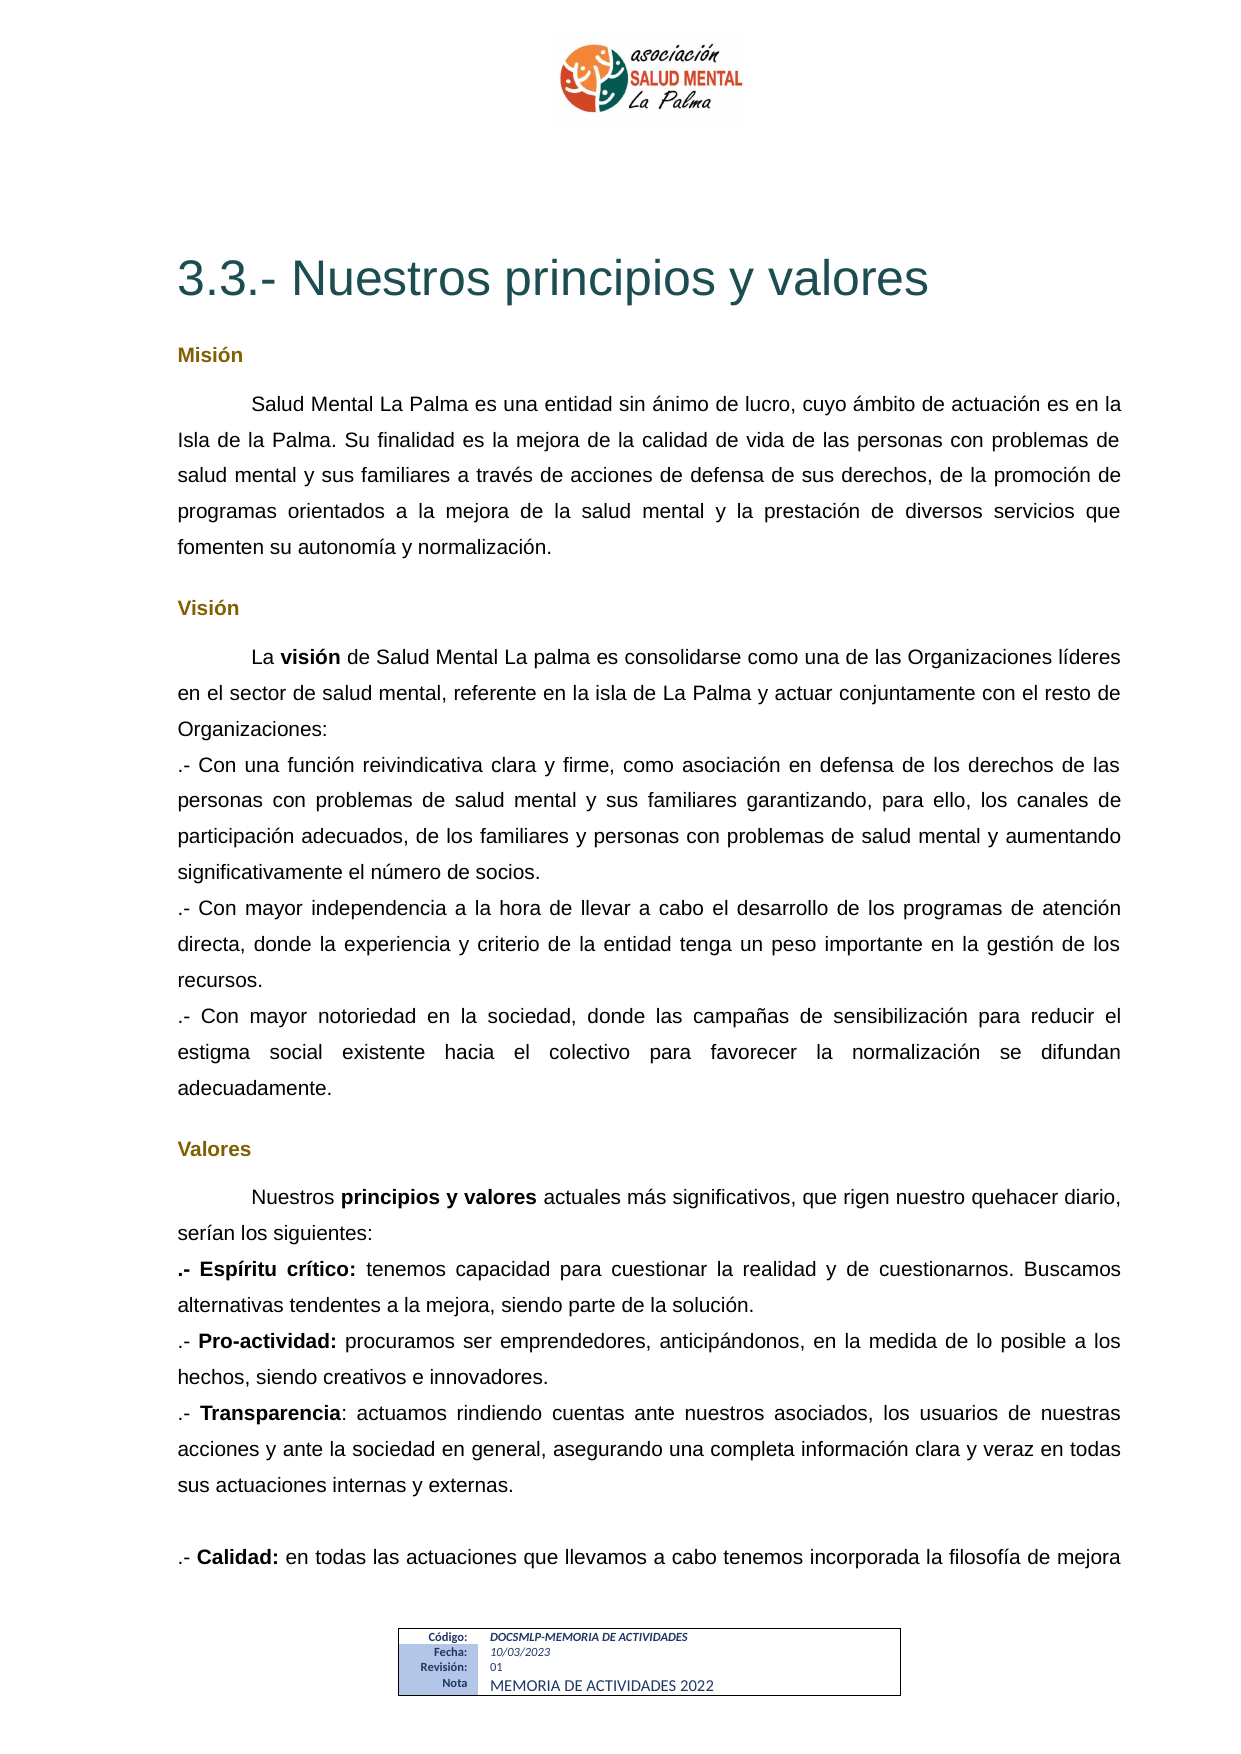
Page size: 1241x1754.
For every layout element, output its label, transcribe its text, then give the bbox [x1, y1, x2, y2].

text .- Espíritu crítico: tenemos capacidad para cuestionar la realidad y de cuestionarnos. Buscamos alternativas tendentes a la mejora, siendo parte de la solución. [177, 1257, 1122, 1317]
text .- Pro-actividad: procuramos ser emprendedores, anticipándonos, en la medida de lo posible a los hechos, siendo creativos e innovadores. [177, 1329, 1122, 1389]
text Visión [177, 596, 1122, 620]
text .- Transparencia: actuamos rindiendo cuentas ante nuestros asociados, los usuarios de nuestras acciones y ante la sociedad en general, asegurando una completa información clara y veraz en todas sus actuaciones internas y externas. [177, 1401, 1122, 1497]
text Nuestros principios y valores actuales más significativos, que rigen nuestro quehacer diario, serían los siguientes: [177, 1185, 1122, 1245]
text Misión [177, 343, 1122, 367]
text .- Calidad: en todas las actuaciones que llevamos a cabo tenemos incorporada la filosofía de mejora [177, 1544, 1122, 1568]
text .- Con mayor notoriedad en la sociedad, donde las campañas de sensibilización para reducir el estigma social existente hacia el colectivo para favorecer la normalización se difundan adecuadamente. [177, 1004, 1122, 1100]
text La visión de Salud Mental La palma es consolidarse como una de las Organizaciones líderes en el sector de salud mental, referente en la isla de La Palma y actuar conjuntamente con el resto de Organizaciones: [177, 644, 1122, 740]
text Salud Mental La Palma es una entidad sin ánimo de lucro, cuyo ámbito de actuación es en la Isla de la Palma. Su finalidad es la mejora de la calidad de vida de las personas con problemas de salud mental y sus familiares a través de acciones de defensa de sus derechos, de la promoción de programas orientados a la mejora de la salud mental y la prestación de diversos servicios que fomenten su autonomía y normalización. [177, 391, 1122, 559]
text Valores [177, 1137, 1122, 1161]
text .- Con mayor independencia a la hora de llevar a cabo el desarrollo de los programas de atención directa, donde la experiencia y criterio de la entidad tenga un peso importante en la gestión de los recursos. [177, 896, 1122, 992]
text 3.3.- Nuestros principios y valores [177, 248, 1122, 306]
text .- Con una función reivindicativa clara y firme, como asociación en defensa de los derechos de las personas con problemas de salud mental y sus familiares garantizando, para ello, los canales de participación adecuados, de los familiares y personas con problemas de salud mental y aumentando significativamente el número de socios. [177, 752, 1122, 884]
